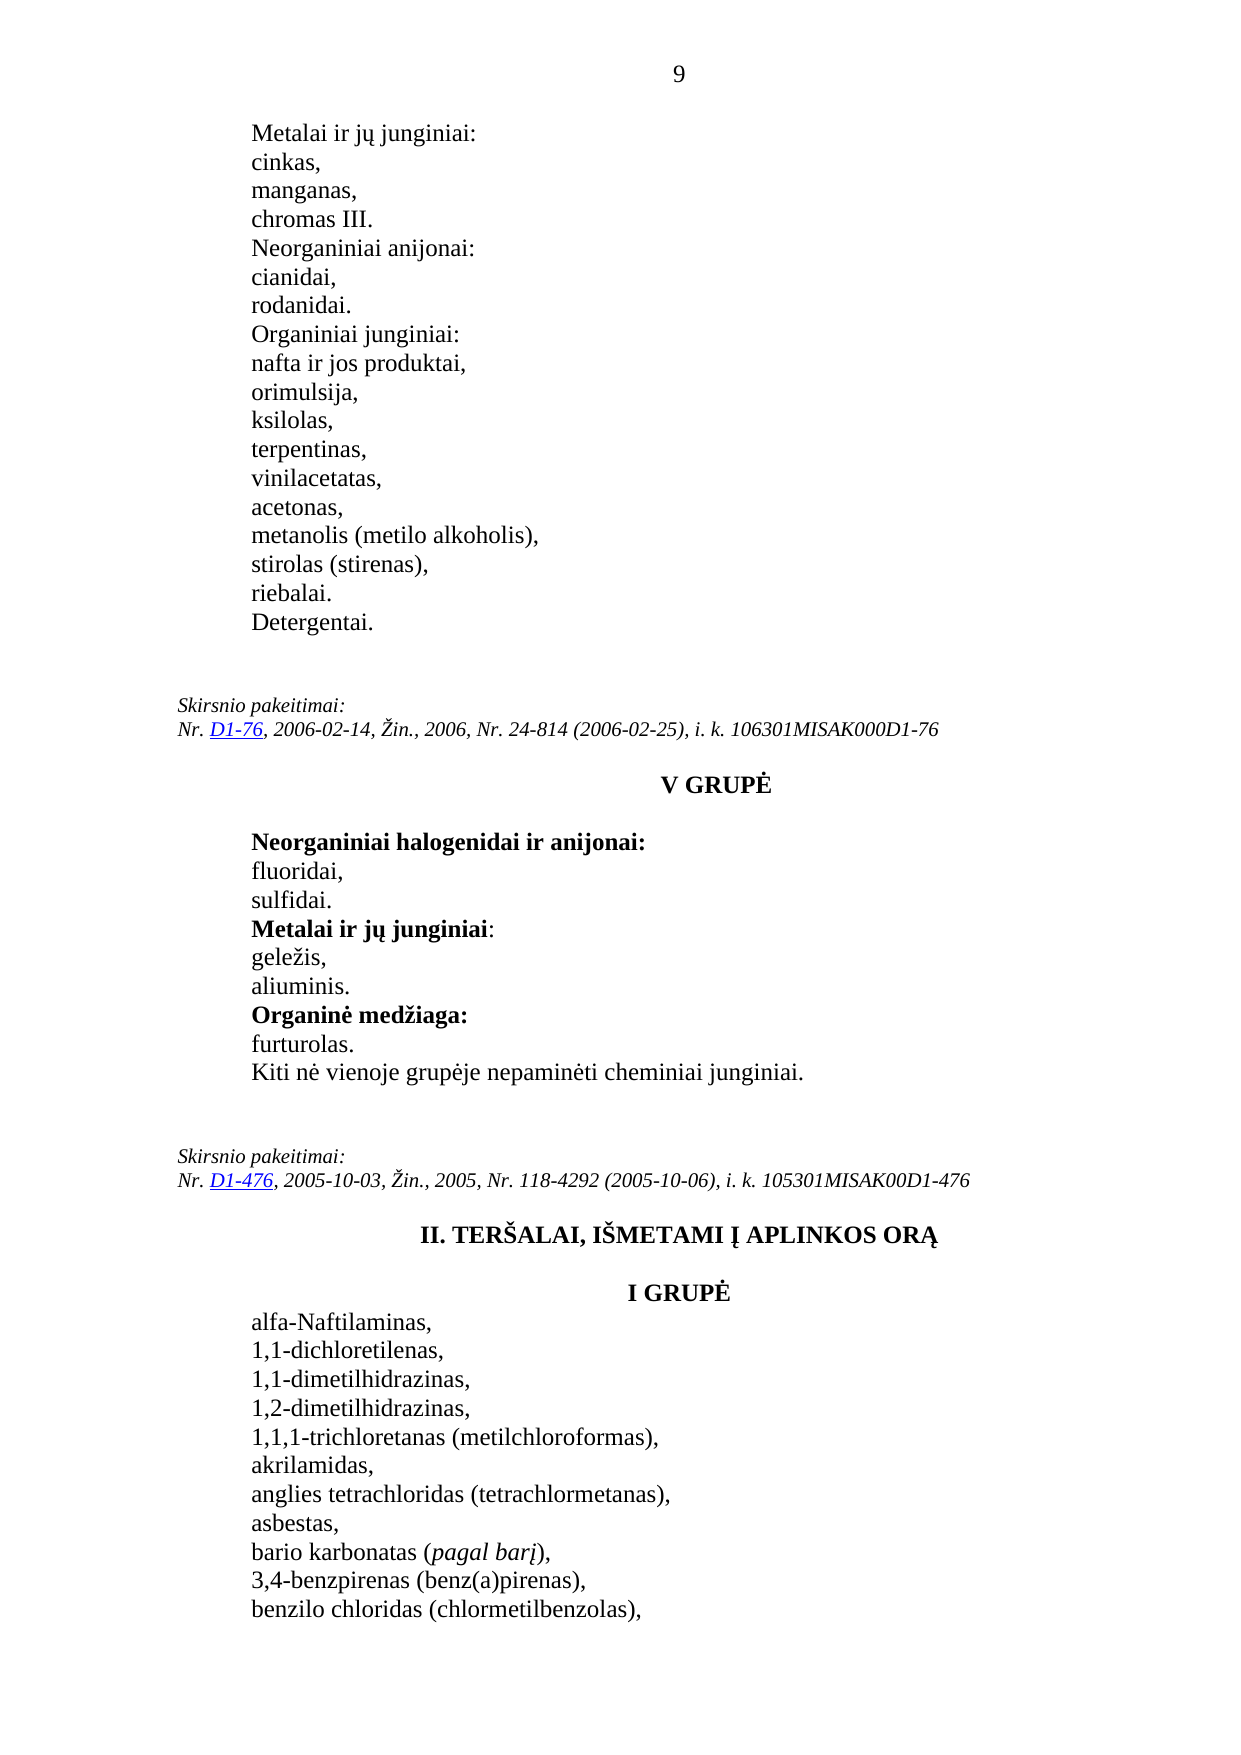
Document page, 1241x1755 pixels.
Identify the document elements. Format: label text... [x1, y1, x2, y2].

text ksilolas, [177, 406, 1181, 434]
text alfa-Naftilaminas, [177, 1307, 1181, 1336]
text I grupė [177, 1278, 1181, 1307]
text vinilacetatas, [177, 463, 1181, 492]
text anglies tetrachloridas (tetrachlormetanas), [177, 1479, 1181, 1508]
text stirolas (stirenas), [177, 549, 1181, 578]
text chromas III. [177, 204, 1181, 233]
text geležis, [177, 942, 1181, 971]
text V GRUPĖ [177, 770, 1181, 799]
text Kiti nė vienoje grupėje nepaminėti cheminiai junginiai. [177, 1057, 1181, 1086]
text fluoridai, [177, 856, 1181, 885]
text asbestas, [177, 1508, 1181, 1537]
text manganas, [177, 176, 1181, 204]
text orimulsija, [177, 377, 1181, 406]
text Skirsnio pakeitimai: [177, 693, 1181, 717]
text Neorganiniai halogenidai ir anijonai: [177, 827, 1181, 856]
text terpentinas, [177, 434, 1181, 463]
text Organinė medžiaga: [177, 1000, 1181, 1029]
text 1,1-dimetilhidrazinas, [177, 1364, 1181, 1393]
text aliuminis. [177, 971, 1181, 1000]
text rodanidai. [177, 291, 1181, 319]
text 1,1-dichloretilenas, [177, 1336, 1181, 1364]
text 3,4-benzpirenas (benz(a)pirenas), [177, 1566, 1181, 1594]
text riebalai. [177, 578, 1181, 607]
text 1,2-dimetilhidrazinas, [177, 1393, 1181, 1422]
text 1,1,1-trichloretanas (metilchloroformas), [177, 1422, 1181, 1451]
text Neorganiniai anijonai: [177, 233, 1181, 262]
text Organiniai junginiai: [177, 319, 1181, 348]
text nafta ir jos produktai, [177, 348, 1181, 377]
text II. TERŠALAI, IŠMETAMI Į APLINKOS ORĄ [177, 1221, 1181, 1249]
text Metalai ir jų junginiai: [177, 914, 1181, 942]
text sulfidai. [177, 885, 1181, 914]
text Nr. D1-76, 2006-02-14, Žin., 2006, Nr. 24-814 (2006-02-25), i. k. 106301MISAK000D1-76 [177, 717, 1181, 741]
text metanolis (metilo alkoholis), [177, 521, 1181, 549]
text bario karbonatas (pagal barį), [177, 1537, 1181, 1566]
text furturolas. [177, 1029, 1181, 1057]
text Detergentai. [177, 607, 1181, 636]
text Skirsnio pakeitimai: [177, 1144, 1181, 1168]
text benzilo chloridas (chlormetilbenzolas), [177, 1594, 1181, 1623]
text acetonas, [177, 492, 1181, 521]
text Nr. D1-476, 2005-10-03, Žin., 2005, Nr. 118-4292 (2005-10-06), i. k. 105301MISAK00D1-476 [177, 1168, 1181, 1192]
text Metalai ir jų junginiai: [177, 118, 1181, 147]
text cianidai, [177, 262, 1181, 291]
text akrilamidas, [177, 1451, 1181, 1479]
text cinkas, [177, 147, 1181, 176]
